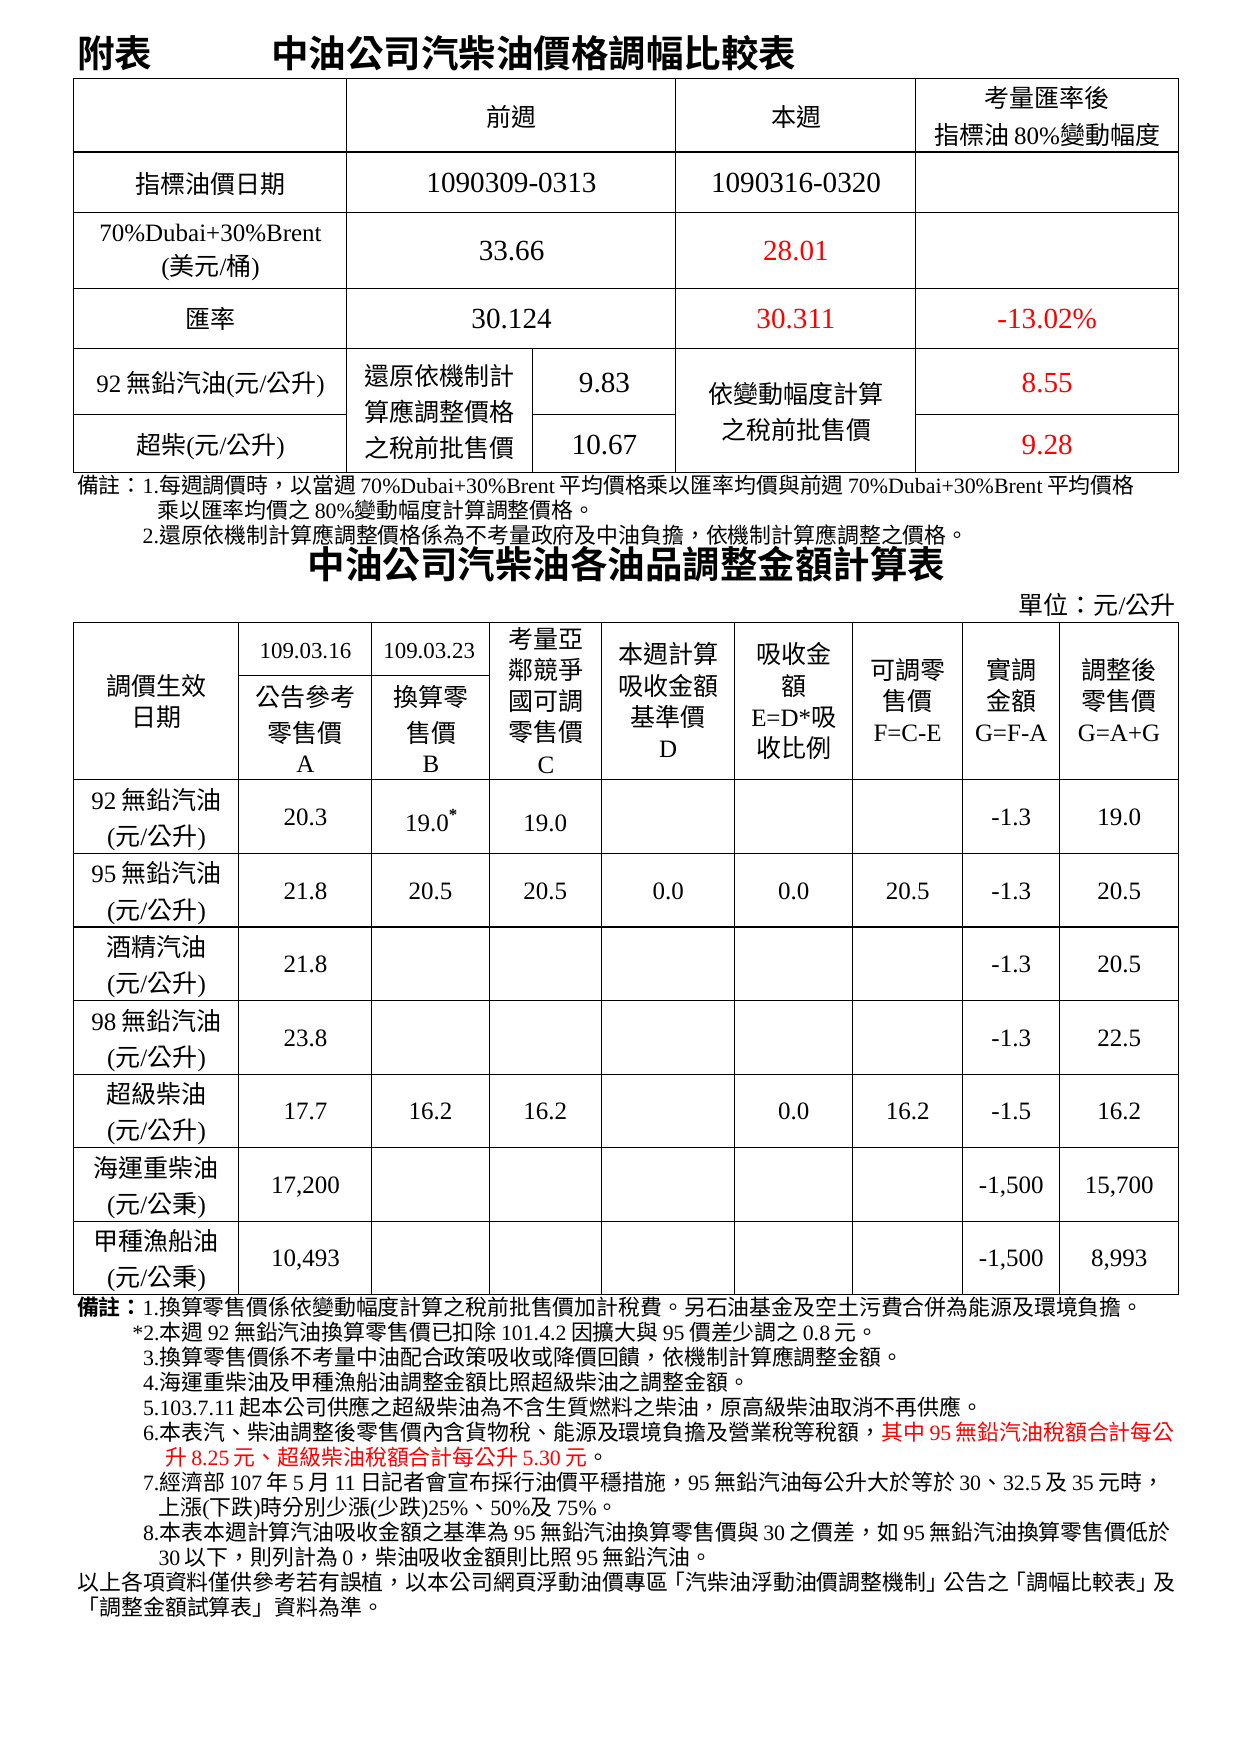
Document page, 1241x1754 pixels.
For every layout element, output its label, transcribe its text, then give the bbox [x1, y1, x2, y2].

table_cell 20.3 [239, 780, 371, 853]
table_cell 20.5 [1060, 854, 1178, 926]
table_cell [916, 153, 1178, 212]
table_cell 10,493 [239, 1222, 371, 1294]
table_cell 公告參考零售價 A [239, 676, 371, 779]
text 乘以匯率均價之80%變動幅度計算調整價格。 [157, 498, 1175, 523]
table_cell [490, 1222, 601, 1294]
table_header 本週 [676, 79, 915, 151]
table_cell 33.66 [347, 213, 675, 287]
table_cell 30.311 [676, 289, 915, 348]
text 4.海運重柴油及甲種漁船油調整金額比照超級柴油之調整金額。 [143, 1370, 1175, 1395]
table_cell -1.3 [963, 928, 1059, 1000]
table_header 調整後 零售價 G=A+G [1060, 623, 1178, 779]
table_cell 70%Dubai+30%Brent (美元/桶) [74, 213, 346, 287]
table_header 考量匯率後 指標油80%變動幅度 [916, 79, 1178, 151]
text 5.103.7.11起本公司供應之超級柴油為不含生質燃料之柴油，原高級柴油取消不再供應。 [143, 1395, 1175, 1420]
table_cell -1.5 [963, 1075, 1059, 1147]
table_cell [916, 213, 1178, 287]
table_cell [372, 1148, 489, 1221]
table_cell 20.5 [372, 854, 489, 926]
table_cell 酒精汽油 (元/公升) [74, 928, 238, 1000]
table_cell 19.0 [490, 780, 601, 853]
table_cell [602, 1148, 734, 1221]
text *2.本週92無鉛汽油換算零售價已扣除101.4.2因擴大與95價差少調之0.8元。 [113, 1320, 1175, 1345]
table_cell [735, 1222, 852, 1294]
table_cell 0.0 [735, 854, 852, 926]
table_cell 16.2 [853, 1075, 962, 1147]
table_cell 9.83 [533, 349, 675, 414]
table_cell [602, 1075, 734, 1147]
table_cell [372, 928, 489, 1000]
table_cell 98無鉛汽油(元/公升) [74, 1001, 238, 1073]
table_cell 21.8 [239, 928, 371, 1000]
table_cell 匯率 [74, 289, 346, 348]
table_cell 22.5 [1060, 1001, 1178, 1073]
table_cell 還原依機制計算應調整價格之稅前批售價 [347, 349, 532, 472]
table_cell 1090309-0313 [347, 153, 675, 212]
table_cell 換算零售價 B [372, 676, 489, 779]
text 8.本表本週計算汽油吸收金額之基準為95無鉛汽油換算零售價與30之價差，如95無鉛汽油換算零售價低於30以下，則列計為0，柴油吸收金額則比照95無鉛汽油。 [143, 1520, 1175, 1570]
text 中油公司汽柴油各油品調整金額計算表 [77, 548, 1175, 586]
table_cell 10.67 [533, 415, 675, 472]
table_header 考量亞鄰競爭國可調零售價 C [490, 623, 601, 779]
table_cell -1.3 [963, 854, 1059, 926]
table_cell 9.28 [916, 415, 1178, 472]
table_cell [602, 1001, 734, 1073]
table_cell [853, 780, 962, 853]
text 單位：元/公升 [77, 586, 1175, 622]
table_cell 16.2 [372, 1075, 489, 1147]
table_cell 1090316-0320 [676, 153, 915, 212]
table_cell 指標油價日期 [74, 153, 346, 212]
table_cell [602, 780, 734, 853]
text 以上各項資料僅供參考若有誤植，以本公司網頁浮動油價專區「汽柴油浮動油價調整機制」公告之「調幅比較表」及「調整金額試算表」資料為準。 [77, 1570, 1175, 1620]
table_cell 依變動幅度計算 之稅前批售價 [676, 349, 915, 472]
text 備註：1.換算零售價係依變動幅度計算之稅前批售價加計稅費。另石油基金及空土污費合併為能源及環境負擔。 [77, 1295, 1175, 1320]
table_cell 19.0 [1060, 780, 1178, 853]
table_cell 20.5 [1060, 928, 1178, 1000]
table_cell [735, 1148, 852, 1221]
table_cell -1.3 [963, 780, 1059, 853]
table_cell 28.01 [676, 213, 915, 287]
text 附表 中油公司汽柴油價格調幅比較表 [77, 24, 1175, 78]
table_cell 23.8 [239, 1001, 371, 1073]
table_cell 30.124 [347, 289, 675, 348]
text 3.換算零售價係不考量中油配合政策吸收或降價回饋，依機制計算應調整金額。 [143, 1345, 1175, 1370]
table_cell 20.5 [853, 854, 962, 926]
table_cell [735, 1001, 852, 1073]
table_cell [490, 1001, 601, 1073]
table_cell 16.2 [1060, 1075, 1178, 1147]
table_header 可調零售價 F=C-E [853, 623, 962, 779]
table_cell 海運重柴油(元/公秉) [74, 1148, 238, 1221]
table_cell 92無鉛汽油(元/公升) [74, 349, 346, 414]
table_cell 8,993 [1060, 1222, 1178, 1294]
text 2.還原依機制計算應調整價格係為不考量政府及中油負擔，依機制計算應調整之價格。 [77, 523, 1175, 548]
table_header 吸收金額 E=D*吸收比例 [735, 623, 852, 779]
table_cell 0.0 [602, 854, 734, 926]
table_cell [853, 1222, 962, 1294]
table_cell 超級柴油 (元/公升) [74, 1075, 238, 1147]
table_cell 95無鉛汽油(元/公升) [74, 854, 238, 926]
table_cell -13.02% [916, 289, 1178, 348]
text 7.經濟部107年5月11日記者會宣布採行油價平穩措施，95無鉛汽油每公升大於等於30、32.5及35元時，上漲(下跌)時分別少漲(少跌)25%、50%及75%。 [143, 1470, 1175, 1520]
table_cell 17.7 [239, 1075, 371, 1147]
table_header 調價生效 日期 [74, 623, 238, 779]
table_cell -1.3 [963, 1001, 1059, 1073]
table_cell -1,500 [963, 1148, 1059, 1221]
table_cell [490, 1148, 601, 1221]
table_cell 甲種漁船油(元/公秉) [74, 1222, 238, 1294]
table_cell -1,500 [963, 1222, 1059, 1294]
table_cell [735, 928, 852, 1000]
table_header 109.03.23 [372, 623, 489, 675]
table_header [74, 79, 346, 151]
table_cell [602, 928, 734, 1000]
table_cell [853, 928, 962, 1000]
table_header 109.03.16 [239, 623, 371, 675]
table_cell [853, 1148, 962, 1221]
table_cell 21.8 [239, 854, 371, 926]
table_header 實調 金額 G=F-A [963, 623, 1059, 779]
table_cell [372, 1001, 489, 1073]
table_cell 16.2 [490, 1075, 601, 1147]
text 6.本表汽、柴油調整後零售價內含貨物稅、能源及環境負擔及營業稅等稅額，其中95無鉛汽油稅額合計每公升8.25元、超級柴油稅額合計每公升5.30元。 [143, 1420, 1175, 1470]
table_cell 超柴(元/公升) [74, 415, 346, 472]
table_cell 15,700 [1060, 1148, 1178, 1221]
table_cell 17,200 [239, 1148, 371, 1221]
table_cell [735, 780, 852, 853]
table_cell [490, 928, 601, 1000]
table_cell 0.0 [735, 1075, 852, 1147]
table_header 前週 [347, 79, 675, 151]
table_cell 92無鉛汽油(元/公升) [74, 780, 238, 853]
table_cell 8.55 [916, 349, 1178, 414]
table_cell [853, 1001, 962, 1073]
table_cell 20.5 [490, 854, 601, 926]
table_header 本週計算吸收金額基準價 D [602, 623, 734, 779]
table_cell [602, 1222, 734, 1294]
table_cell [372, 1222, 489, 1294]
text 備註：1.每週調價時，以當週70%Dubai+30%Brent平均價格乘以匯率均價與前週70%Dubai+30%Brent平均價格 [77, 473, 1175, 498]
table_cell 19.0* [372, 780, 489, 853]
